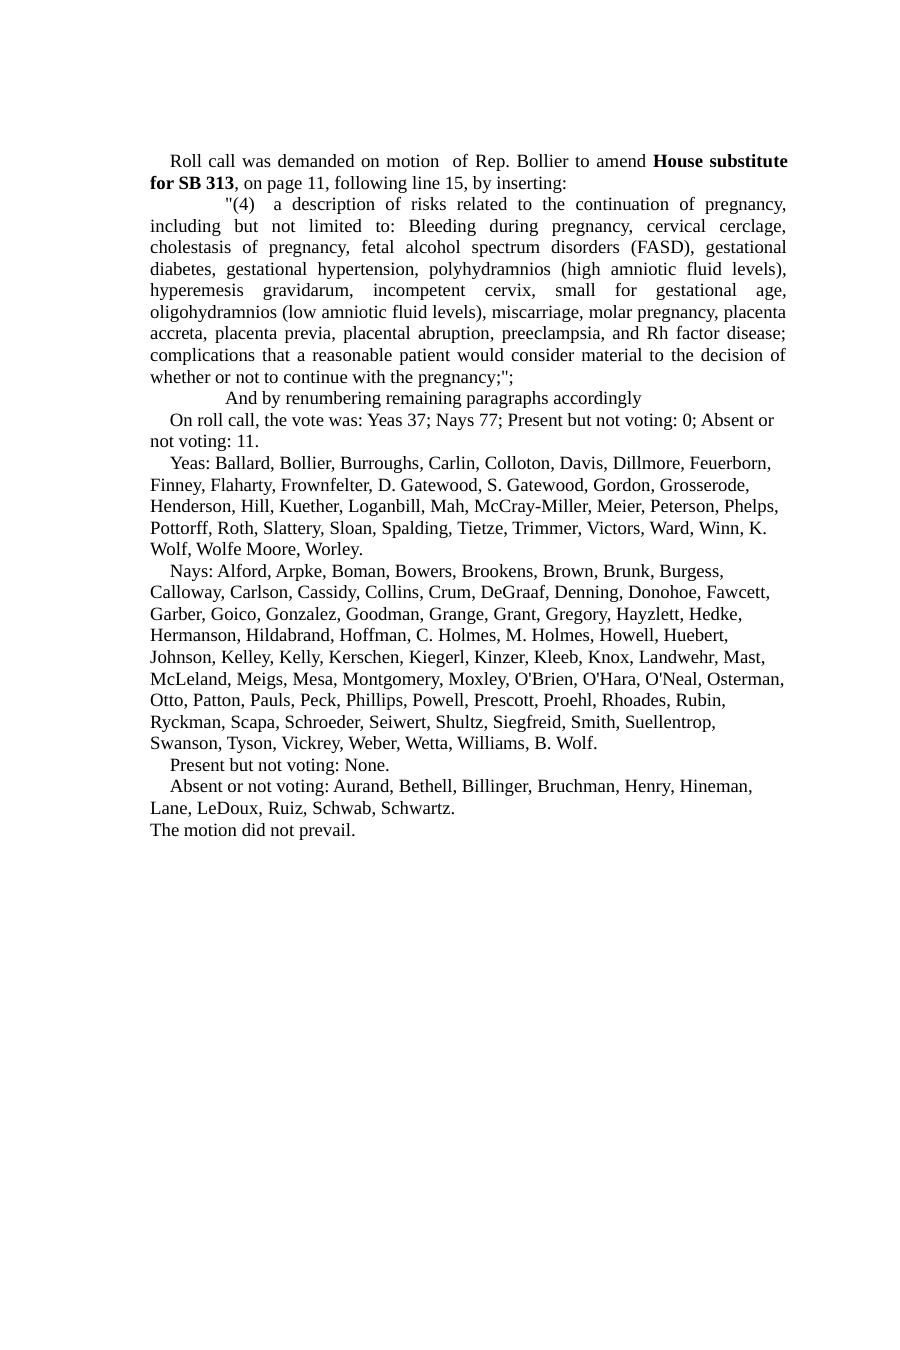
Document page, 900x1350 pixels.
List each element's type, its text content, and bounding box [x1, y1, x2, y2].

text On roll call, the vote was: Yeas 37; Nays 77; Present but not voting: 0; Absent or not voting: 11. [150, 409, 787, 452]
text Roll call was demanded on motion of Rep. Bollier to amend House substitute for SB 313, on page 11, following line 15, by inserting: [150, 150, 787, 193]
text Absent or not voting: Aurand, Bethell, Billinger, Bruchman, Henry, Hineman, Lane, LeDoux, Ruiz, Schwab, Schwartz. [150, 775, 787, 818]
text "(4) a description of risks related to the continuation of pregnancy, including but not limited to: Bleeding during pregnancy, cervical cerclage, cholestasis of pregnancy, fetal alcohol spectrum disorders (FASD), gestational diabetes, gestational hypertension, polyhydramnios (high amniotic fluid levels), hyperemesis gravidarum, incompetent cervix, small for gestational age, oligohydramnios (low amniotic fluid levels), miscarriage, molar pregnancy, placenta accreta, placenta previa, placental abruption, preeclampsia, and Rh factor disease; complications that a reasonable patient would consider material to the decision of whether or not to continue with the pregnancy;"; [150, 193, 787, 387]
text Yeas: Ballard, Bollier, Burroughs, Carlin, Colloton, Davis, Dillmore, Feuerborn, Finney, Flaharty, Frownfelter, D. Gatewood, S. Gatewood, Gordon, Grosserode, Henderson, Hill, Kuether, Loganbill, Mah, McCray-Miller, Meier, Peterson, Phelps, Pottorff, Roth, Slattery, Sloan, Spalding, Tietze, Trimmer, Victors, Ward, Winn, K. Wolf, Wolfe Moore, Worley. [150, 452, 787, 560]
text The motion did not prevail. [150, 818, 787, 840]
text Nays: Alford, Arpke, Boman, Bowers, Brookens, Brown, Brunk, Burgess, Calloway, Carlson, Cassidy, Collins, Crum, DeGraaf, Denning, Donohoe, Fawcett, Garber, Goico, Gonzalez, Goodman, Grange, Grant, Gregory, Hayzlett, Hedke, Hermanson, Hildabrand, Hoffman, C. Holmes, M. Holmes, Howell, Huebert, Johnson, Kelley, Kelly, Kerschen, Kiegerl, Kinzer, Kleeb, Knox, Landwehr, Mast, McLeland, Meigs, Mesa, Montgomery, Moxley, O'Brien, O'Hara, O'Neal, Osterman, Otto, Patton, Pauls, Peck, Phillips, Powell, Prescott, Proehl, Rhoades, Rubin, Ryckman, Scapa, Schroeder, Seiwert, Shultz, Siegfreid, Smith, Suellentrop, Swanson, Tyson, Vickrey, Weber, Wetta, Williams, B. Wolf. [150, 560, 787, 754]
text Present but not voting: None. [150, 754, 787, 775]
text And by renumbering remaining paragraphs accordingly [150, 387, 787, 409]
